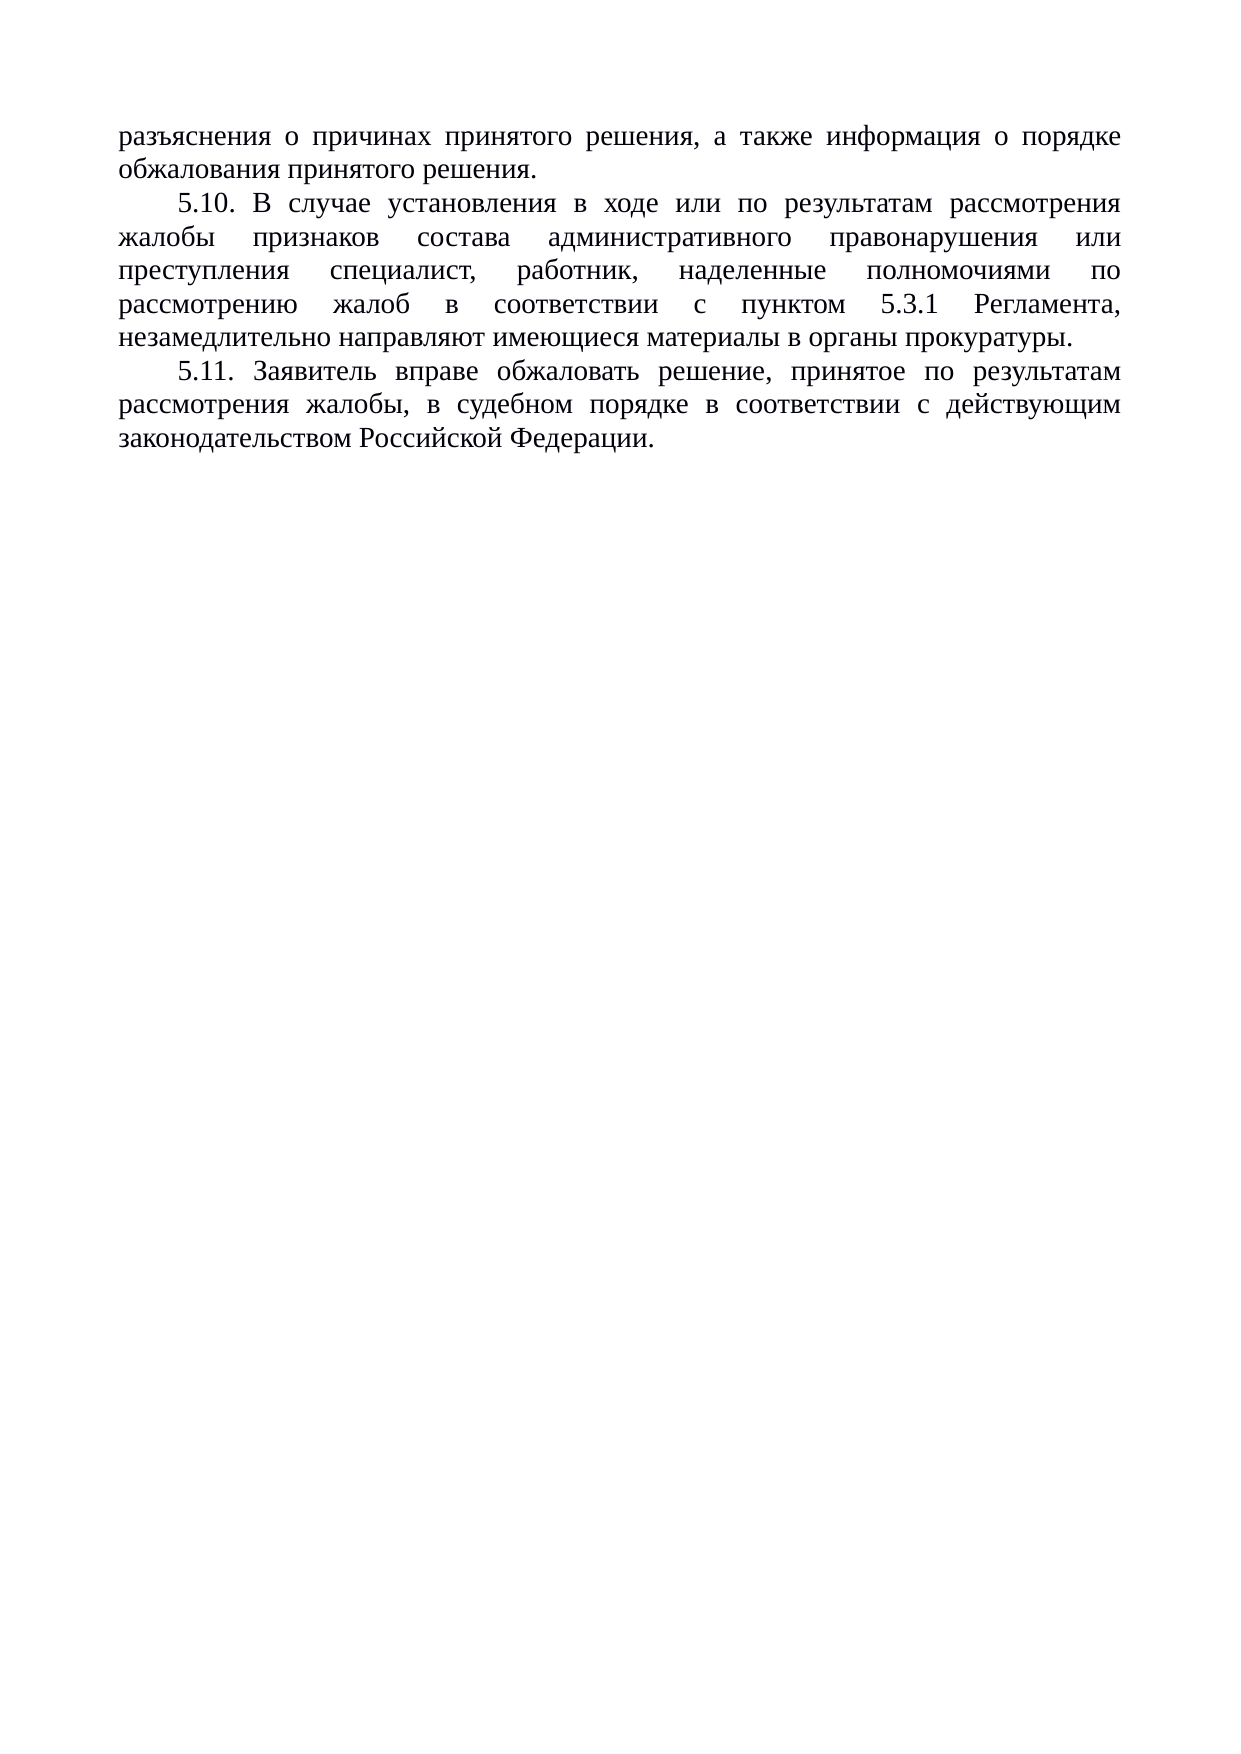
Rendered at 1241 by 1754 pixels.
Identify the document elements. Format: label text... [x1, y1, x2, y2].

text разъяснения о причинах принятого решения, а также информация о порядке обжалования принятого решения. [118, 118, 1122, 185]
text 5.11. Заявитель вправе обжаловать решение, принятое по результатам рассмотрения жалобы, в судебном порядке в соответствии с действующим законодательством Российской Федерации. [118, 353, 1122, 453]
text 5.10. В случае установления в ходе или по результатам рассмотрения жалобы признаков состава административного правонарушения или преступления специалист, работник, наделенные полномочиями по рассмотрению жалоб в соответствии с пунктом 5.3.1 Регламента, незамедлительно направляют имеющиеся материалы в органы прокуратуры. [118, 185, 1122, 353]
